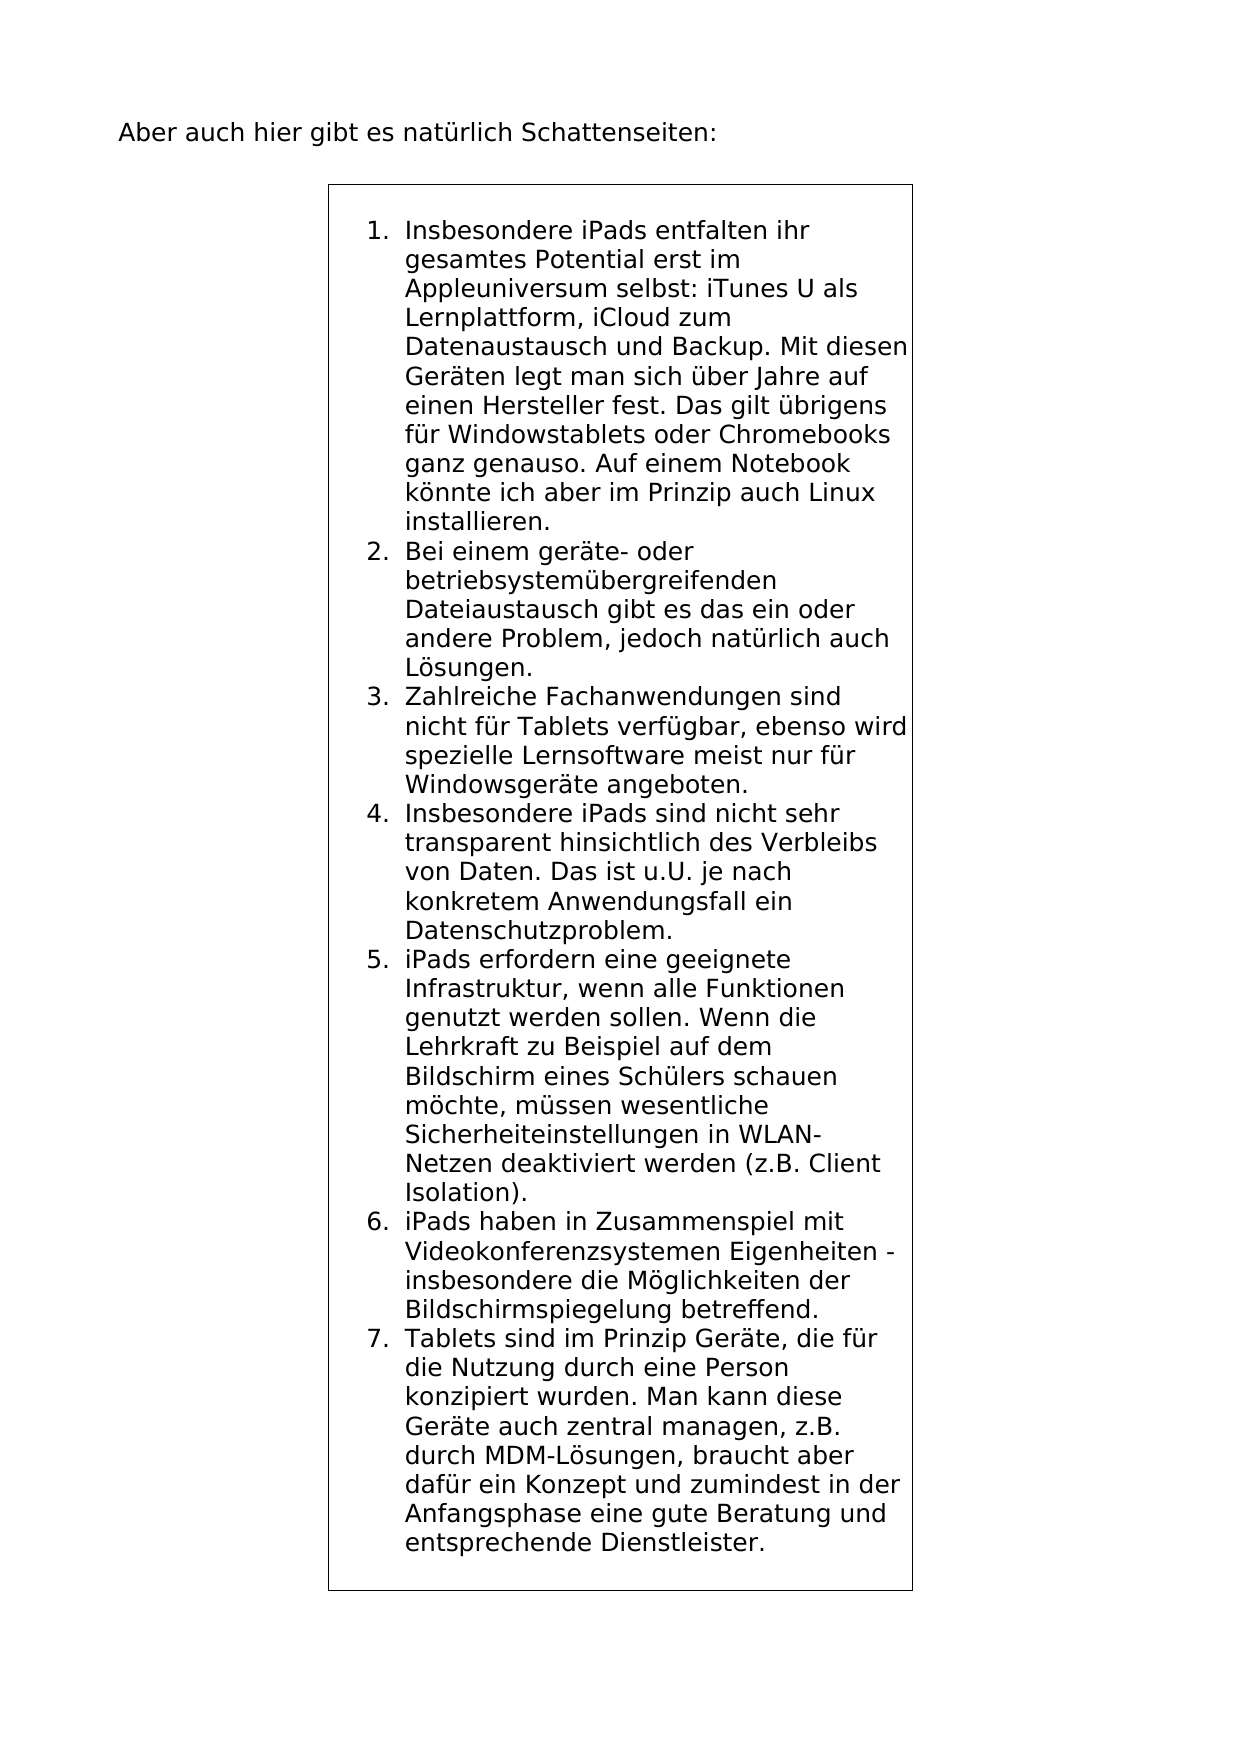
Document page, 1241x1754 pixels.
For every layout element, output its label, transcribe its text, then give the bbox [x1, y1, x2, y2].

table_header Insbesondere iPads entfalten ihr gesamtes Potential erst im Appleuniversum selbst: iTunes U als Lernplattform, iCloud zum Datenaustausch und Backup. Mit diesen Geräten legt man sich über Jahre auf einen Hersteller fest. Das gilt übrigens für Windowstablets oder Chromebooks ganz genauso. Auf einem Notebook könnte ich aber im Prinzip auch Linux installieren. Bei einem geräte- oder betriebsystemübergreifenden Dateiaustausch gibt es das ein oder andere Problem, jedoch natürlich auch Lösungen. Zahlreiche Fachanwendungen sind nicht für Tablets verfügbar, ebenso wird spezielle Lernsoftware meist nur für Windowsgeräte angeboten. Insbesondere iPads sind nicht sehr transparent hinsichtlich des Verbleibs von Daten. Das ist u.U. je nach konkretem Anwendungsfall ein Datenschutzproblem. iPads erfordern eine geeignete Infrastruktur, wenn alle Funktionen genutzt werden sollen. Wenn die Lehrkraft zu Beispiel auf dem Bildschirm eines Schülers schauen möchte, müssen wesentliche Sicherheiteinstellungen in WLAN-Netzen deaktiviert werden (z.B. Client Isolation). iPads haben in Zusammenspiel mit Videokonferenzsystemen Eigenheiten - insbesondere die Möglichkeiten der Bildschirmspiegelung betreffend. Tablets sind im Prinzip Geräte, die für die Nutzung durch eine Person konzipiert wurden. Man kann diese Geräte auch zentral managen, z.B. durch MDM-Lösungen, braucht aber dafür ein Konzept und zumindest in der Anfangsphase eine gute Beratung und entsprechende Dienstleister. [329, 185, 912, 1590]
text Aber auch hier gibt es natürlich Schattenseiten: [118, 118, 1122, 147]
